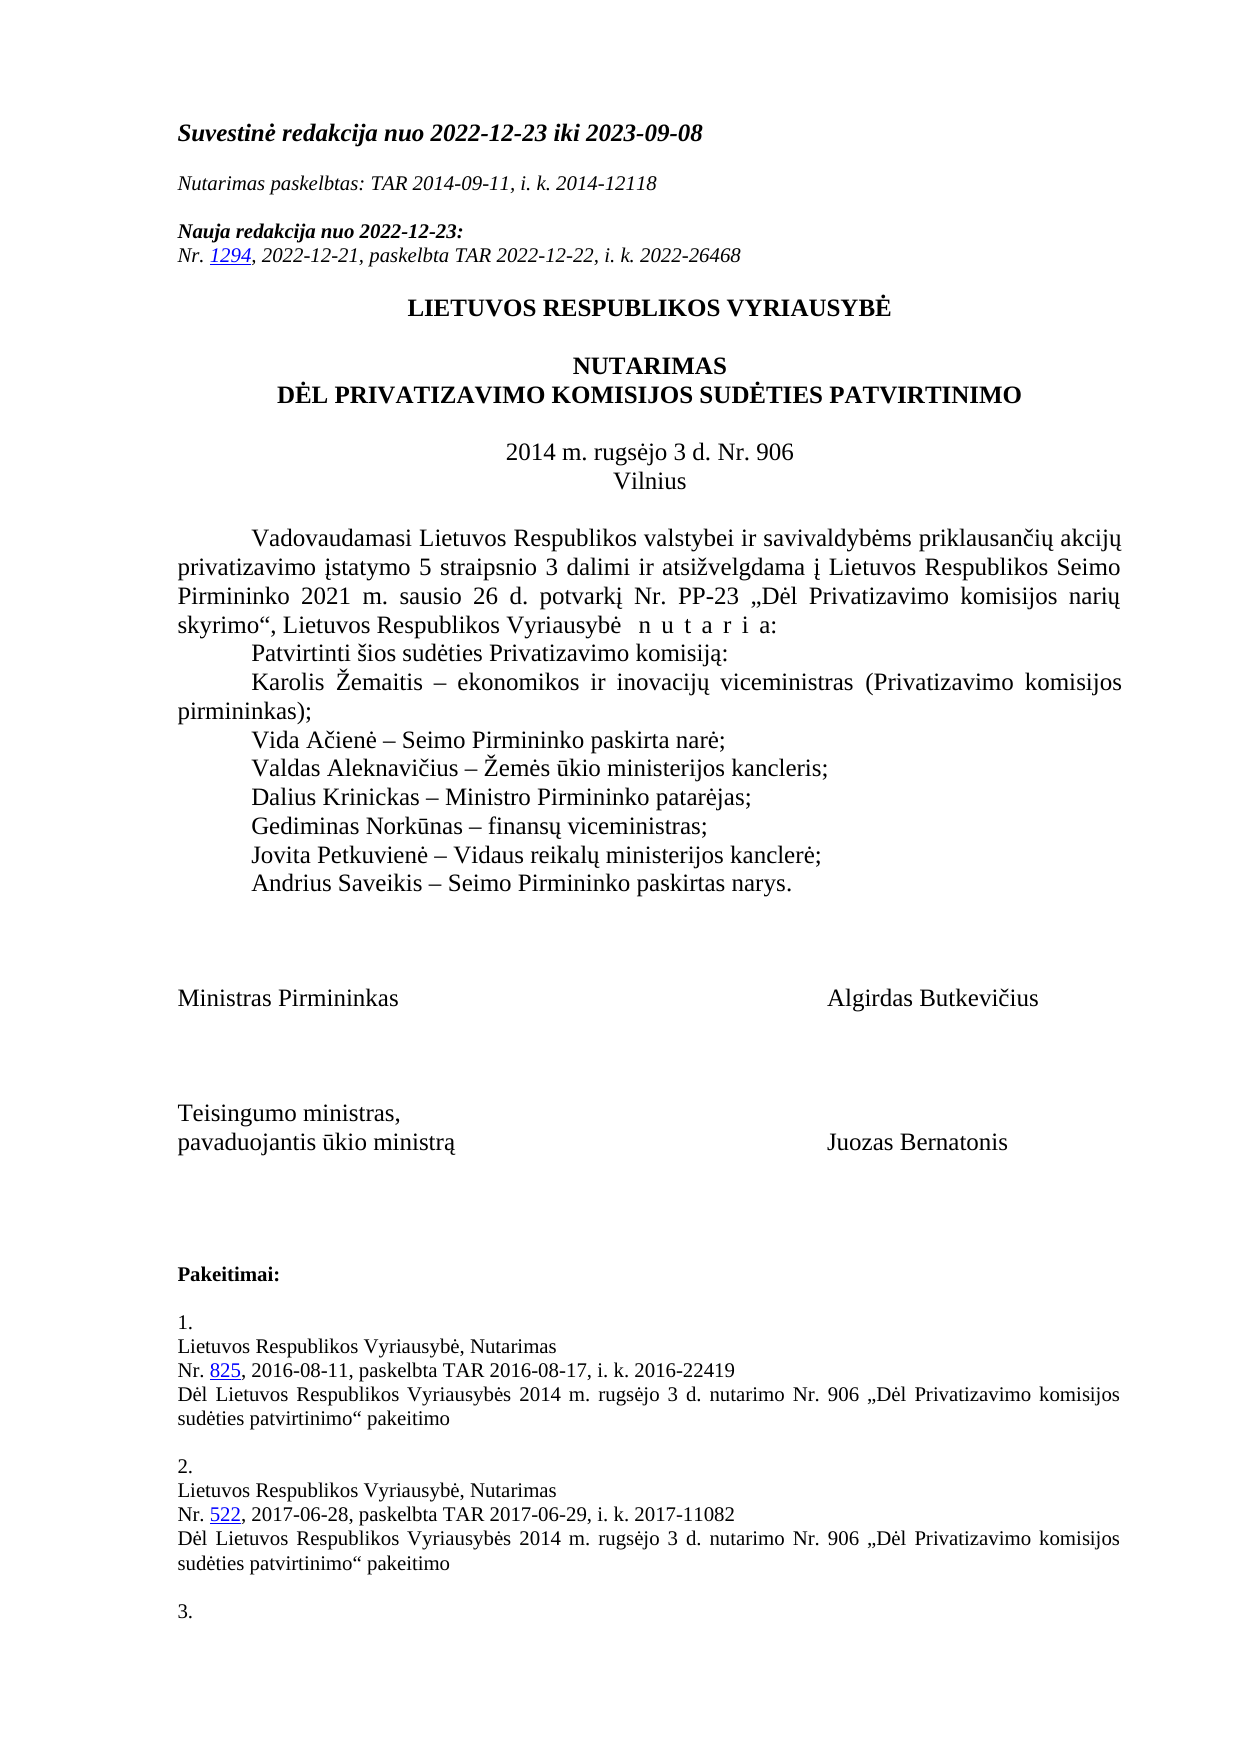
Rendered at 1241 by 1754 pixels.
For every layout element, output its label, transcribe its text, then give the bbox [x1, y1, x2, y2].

text 1. [177, 1310, 1122, 1334]
text Suvestinė redakcija nuo 2022-12-23 iki 2023-09-08 [177, 118, 1122, 147]
text LIETUVOS RESPUBLIKOS VYRIAUSYBĖ [177, 293, 1122, 322]
text Pakeitimai: [177, 1262, 1122, 1286]
text Nr. 825, 2016-08-11, paskelbta TAR 2016-08-17, i. k. 2016-22419 [177, 1358, 1122, 1382]
text Dėl Lietuvos Respublikos Vyriausybės 2014 m. rugsėjo 3 d. nutarimo Nr. 906 „Dėl Privatizavimo komisijos sudėties patvirtinimo“ pakeitimo [177, 1382, 1122, 1430]
text Karolis Žemaitis – ekonomikos ir inovacijų viceministras (Privatizavimo komisijos pirmininkas); [177, 667, 1122, 725]
text Jovita Petkuvienė – Vidaus reikalų ministerijos kanclerė; [177, 840, 1122, 868]
text Nutarimas paskelbtas: TAR 2014-09-11, i. k. 2014-12118 [177, 171, 1122, 195]
text Valdas Aleknavičius – Žemės ūkio ministerijos kancleris; [177, 753, 1122, 782]
text Andrius Saveikis – Seimo Pirmininko paskirtas narys. [177, 868, 1122, 897]
text Vida Ačienė – Seimo Pirmininko paskirta narė; [177, 725, 1122, 753]
text Nr. 1294, 2022-12-21, paskelbta TAR 2022-12-22, i. k. 2022-26468 [177, 243, 1122, 267]
text pavaduojantis ūkio ministrą Juozas Bernatonis [177, 1127, 1122, 1156]
text NUTARIMAS [177, 351, 1122, 380]
text Dėl Lietuvos Respublikos Vyriausybės 2014 m. rugsėjo 3 d. nutarimo Nr. 906 „Dėl Privatizavimo komisijos sudėties patvirtinimo“ pakeitimo [177, 1526, 1122, 1574]
text Dėl PRIVATIZAVIMO KOMISIJOS SUDĖTIES PATVIRTINIMO [177, 380, 1122, 408]
text Teisingumo ministras, [177, 1098, 1122, 1127]
text Lietuvos Respublikos Vyriausybė, Nutarimas [177, 1478, 1122, 1502]
text Gediminas Norkūnas – finansų viceministras; [177, 811, 1122, 840]
text Ministras Pirmininkas Algirdas Butkevičius [177, 983, 1122, 1012]
text Nr. 522, 2017-06-28, paskelbta TAR 2017-06-29, i. k. 2017-11082 [177, 1502, 1122, 1526]
text Patvirtinti šios sudėties Privatizavimo komisiją: [177, 638, 1122, 667]
text Lietuvos Respublikos Vyriausybė, Nutarimas [177, 1334, 1122, 1358]
text Nauja redakcija nuo 2022-12-23: [177, 219, 1122, 243]
text Vadovaudamasi Lietuvos Respublikos valstybei ir savivaldybėms priklausančių akcijų privatizavimo įstatymo 5 straipsnio 3 dalimi ir atsižvelgdama į Lietuvos Respublikos Seimo Pirmininko 2021 m. sausio 26 d. potvarkį Nr. PP-23 „Dėl Privatizavimo komisijos narių skyrimo“, Lietuvos Respublikos Vyriausybė nutaria: [177, 523, 1122, 638]
text 3. [177, 1598, 1122, 1623]
text 2014 m. rugsėjo 3 d. Nr. 906 [177, 437, 1122, 466]
text 2. [177, 1454, 1122, 1478]
text Dalius Krinickas – Ministro Pirmininko patarėjas; [177, 782, 1122, 811]
text Vilnius [177, 466, 1122, 495]
